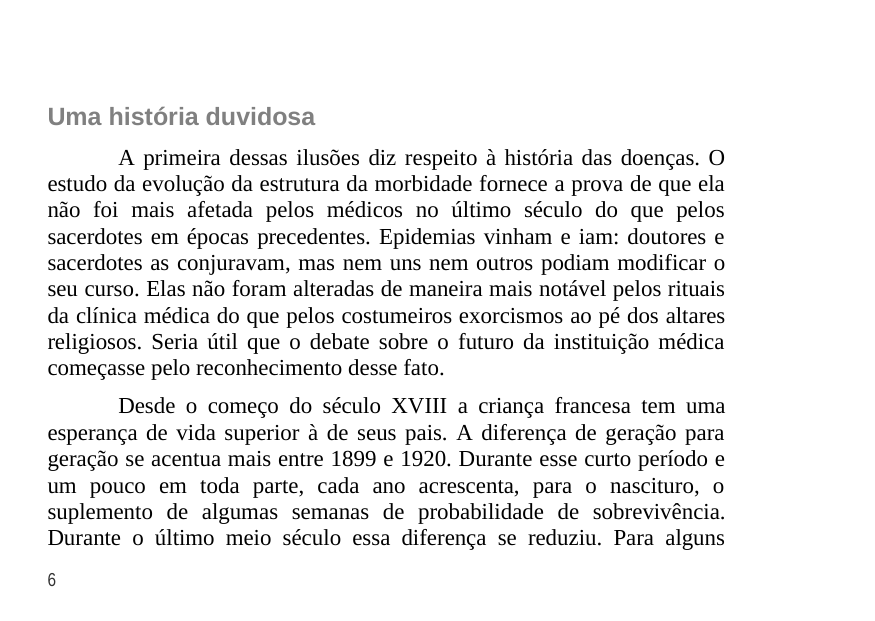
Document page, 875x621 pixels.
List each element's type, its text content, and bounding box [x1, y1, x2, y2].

text A primeira dessas ilusões diz respeito à história das doenças. O estudo da evolução da estrutura da morbidade fornece a prova de que ela não foi mais afetada pelos médicos no último século do que pelos sacerdotes em épocas precedentes. Epidemias vinham e iam: doutores e sacerdotes as conjuravam, mas nem uns nem outros podiam modificar o seu curso. Elas não foram alteradas de maneira mais notável pelos rituais da clínica médica do que pelos costumeiros exorcismos ao pé dos altares religiosos. Seria útil que o debate sobre o futuro da instituição médica começasse pelo reconhecimento desse fato. [47, 144, 726, 381]
text Desde o começo do século XVIII a criança francesa tem uma esperança de vida superior à de seus pais. A diferença de geração para geração se acentua mais entre 1899 e 1920. Durante esse curto período e um pouco em toda parte, cada ano acrescenta, para o nascituro, o suplemento de algumas semanas de probabilidade de sobrevivência. Durante o último meio século essa diferença se reduziu. Para alguns [47, 393, 726, 551]
subtitle Uma história duvidosa [47, 102, 726, 131]
